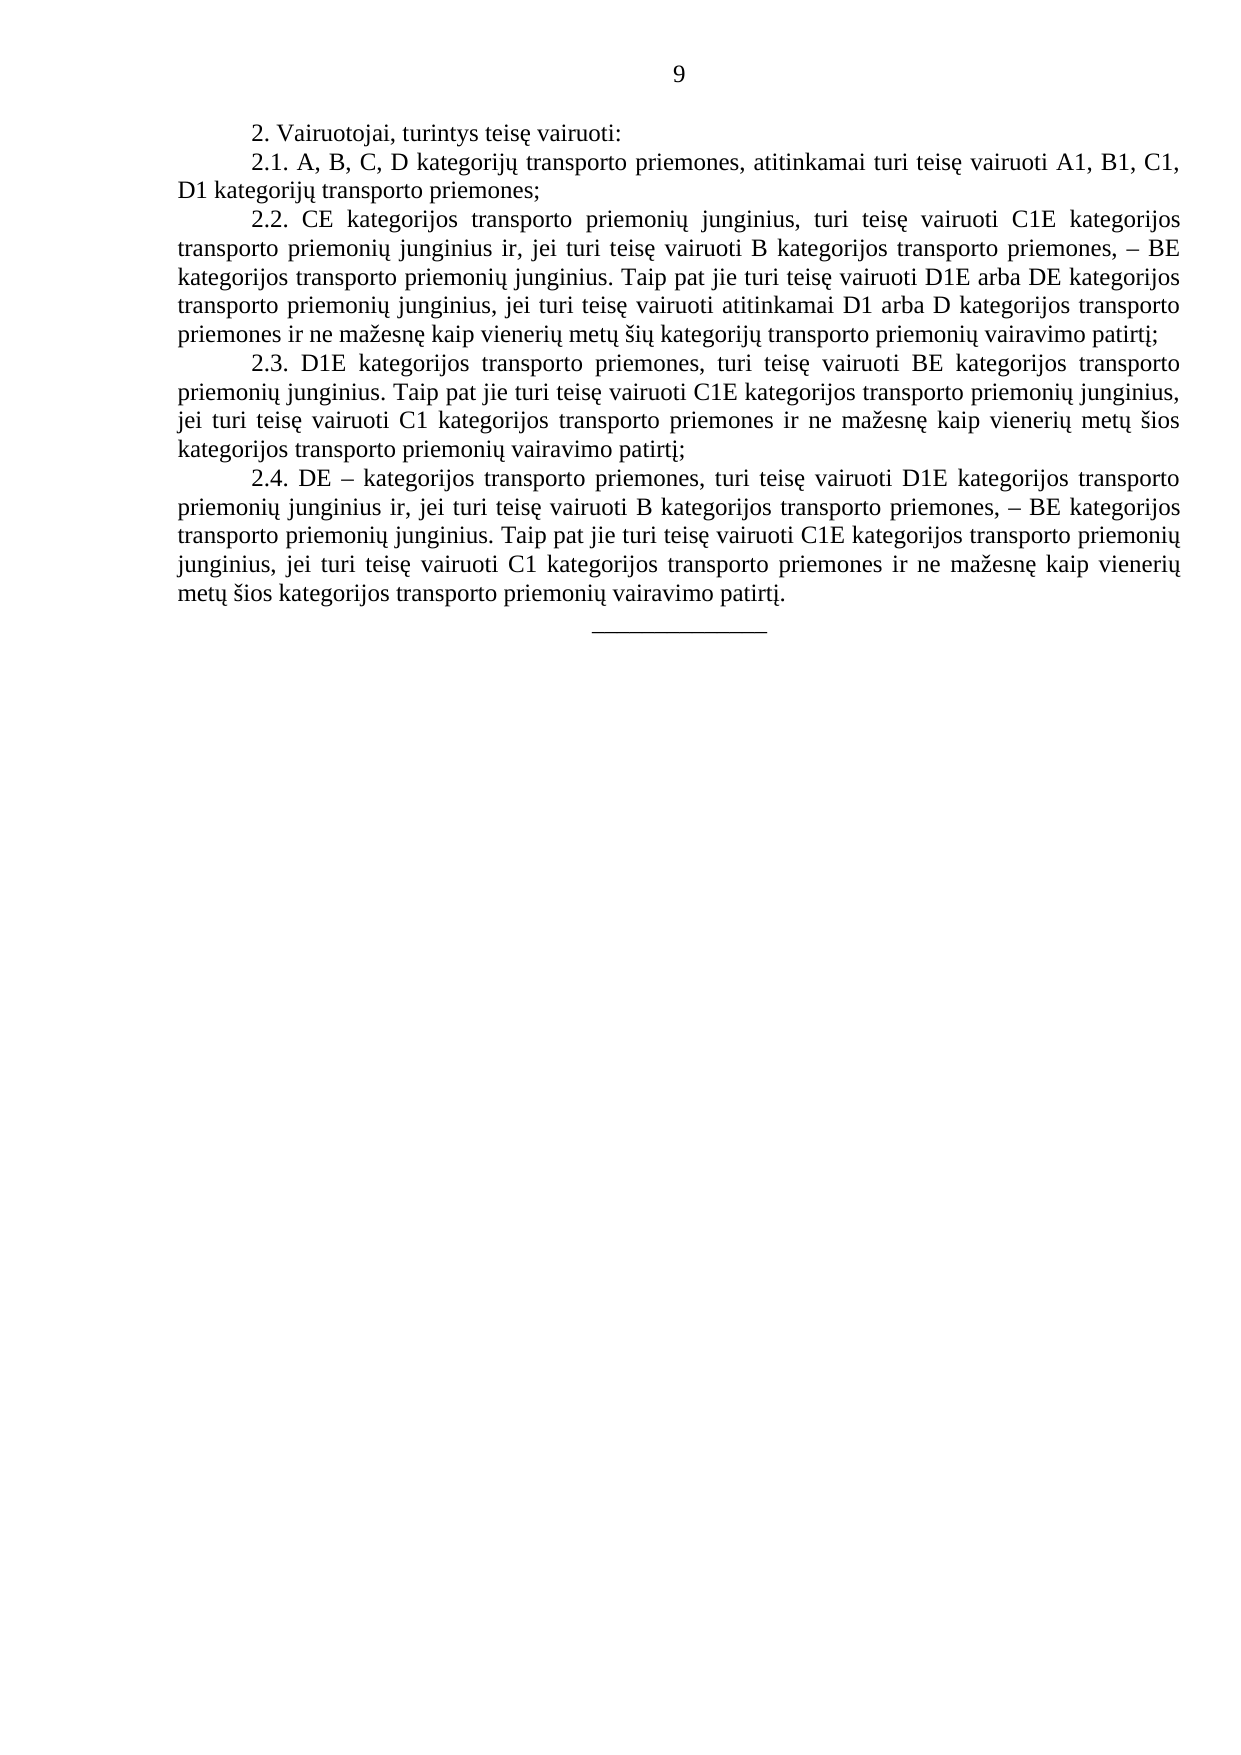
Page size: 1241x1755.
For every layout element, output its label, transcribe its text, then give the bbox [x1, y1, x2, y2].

text 2.3. D1E kategorijos transporto priemones, turi teisę vairuoti BE kategorijos transporto priemonių junginius. Taip pat jie turi teisę vairuoti C1E kategorijos transporto priemonių junginius, jei turi teisę vairuoti C1 kategorijos transporto priemones ir ne mažesnę kaip vienerių metų šios kategorijos transporto priemonių vairavimo patirtį; [177, 348, 1181, 463]
text ______________ [177, 607, 1181, 636]
text 2. Vairuotojai, turintys teisę vairuoti: [177, 118, 1181, 147]
text 2.2. CE kategorijos transporto priemonių junginius, turi teisę vairuoti C1E kategorijos transporto priemonių junginius ir, jei turi teisę vairuoti B kategorijos transporto priemones, – BE kategorijos transporto priemonių junginius. Taip pat jie turi teisę vairuoti D1E arba DE kategorijos transporto priemonių junginius, jei turi teisę vairuoti atitinkamai D1 arba D kategorijos transporto priemones ir ne mažesnę kaip vienerių metų šių kategorijų transporto priemonių vairavimo patirtį; [177, 204, 1181, 348]
text 2.1. A, B, C, D kategorijų transporto priemones, atitinkamai turi teisę vairuoti A1, B1, C1, D1 kategorijų transporto priemones; [177, 147, 1181, 204]
text 2.4. DE – kategorijos transporto priemones, turi teisę vairuoti D1E kategorijos transporto priemonių junginius ir, jei turi teisę vairuoti B kategorijos transporto priemones, – BE kategorijos transporto priemonių junginius. Taip pat jie turi teisę vairuoti C1E kategorijos transporto priemonių junginius, jei turi teisę vairuoti C1 kategorijos transporto priemones ir ne mažesnę kaip vienerių metų šios kategorijos transporto priemonių vairavimo patirtį. [177, 463, 1181, 607]
